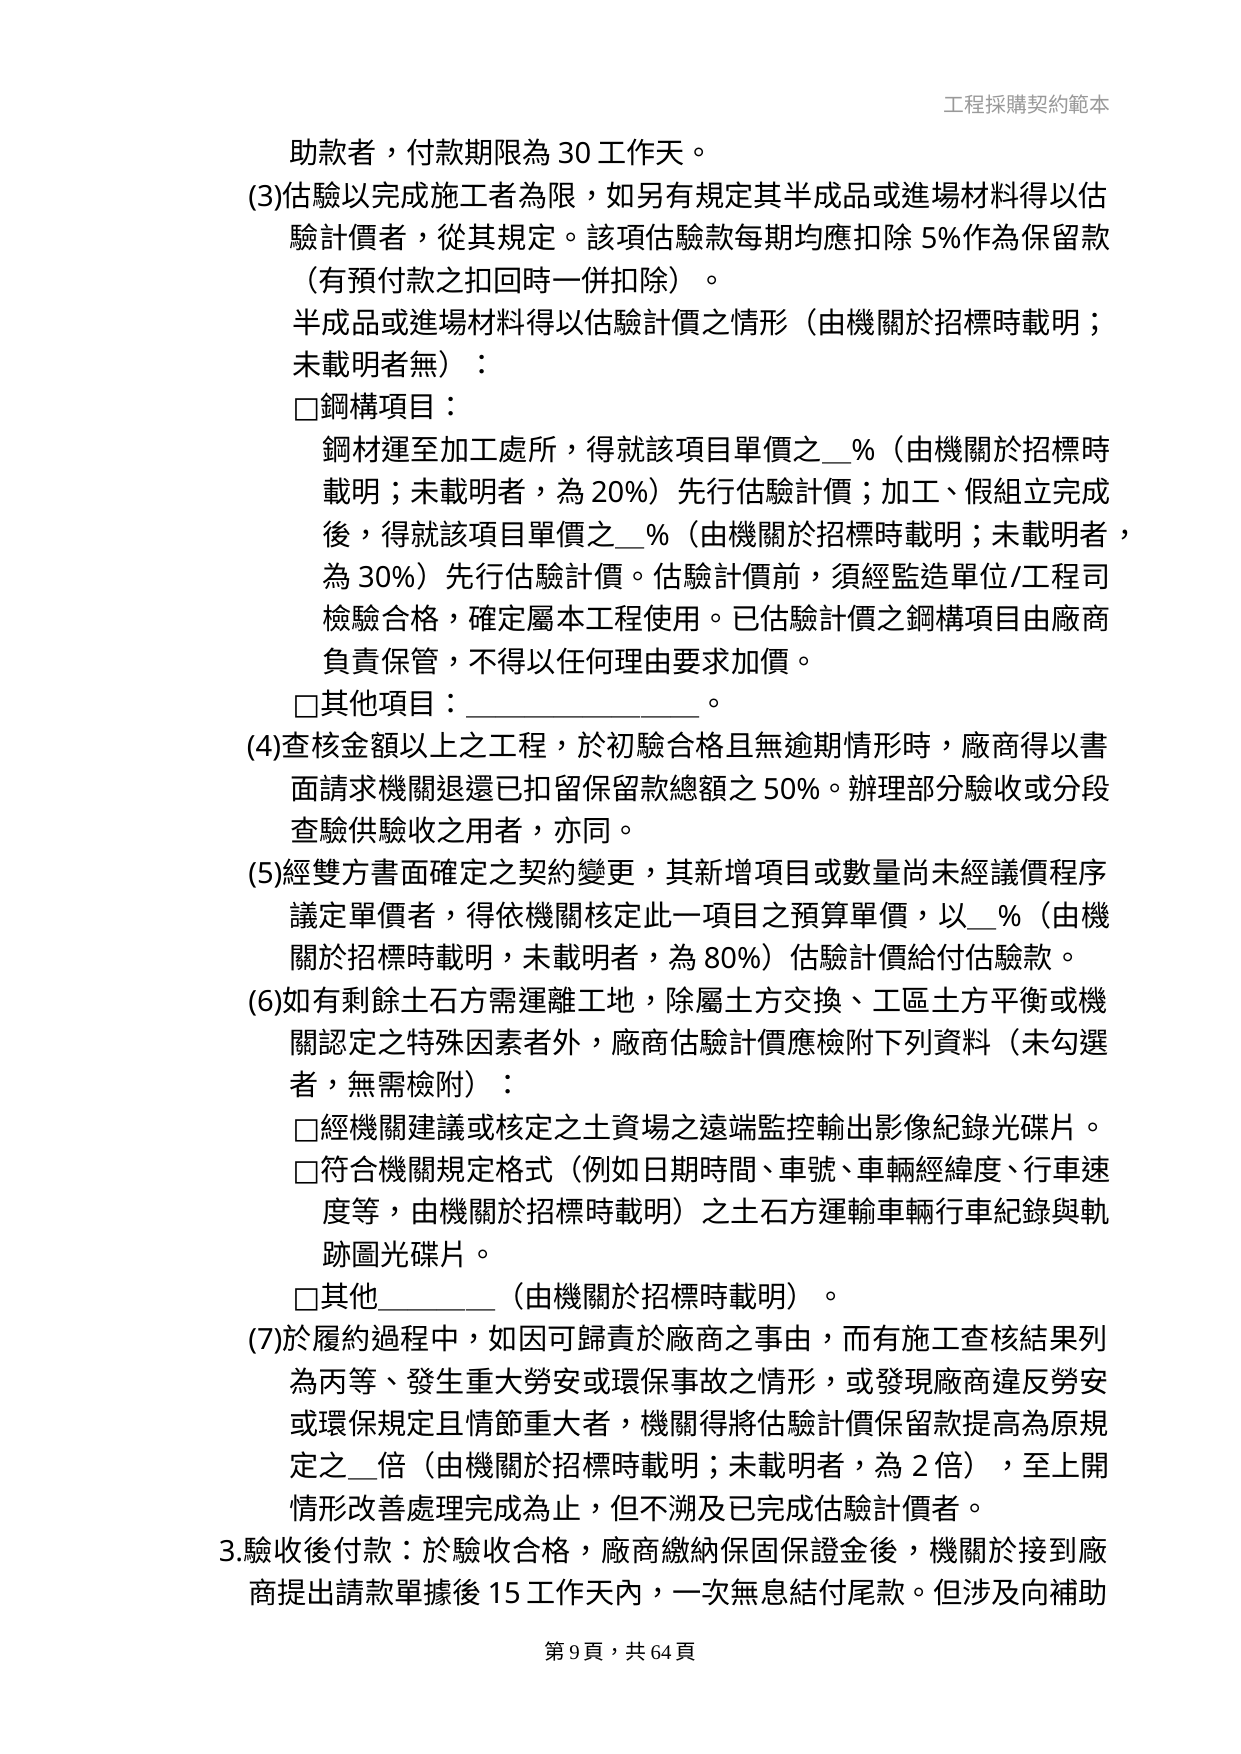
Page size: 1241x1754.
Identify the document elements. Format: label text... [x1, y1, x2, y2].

text (7)於履約過程中，如因可歸責於廠商之事由，而有施工查核結果列為丙等、發生重大勞安或環保事故之情形，或發現廠商違反勞安或環保規定且情節重大者，機關得將估驗計價保留款提高為原規定之＿倍（由機關於招標時載明；未載明者，為2倍），至上開情形改善處理完成為止，但不溯及已完成估驗計價者。 [248, 1316, 1110, 1528]
text (4)查核金額以上之工程，於初驗合格且無逾期情形時，廠商得以書面請求機關退還已扣留保留款總額之50%。辦理部分驗收或分段查驗供驗收之用者，亦同。 [247, 723, 1110, 850]
text □鋼構項目： [292, 384, 1110, 426]
text 助款者，付款期限為30工作天。 [248, 130, 1110, 172]
text (5)經雙方書面確定之契約變更，其新增項目或數量尚未經議價程序議定單價者，得依機關核定此一項目之預算單價，以＿%（由機關於招標時載明，未載明者，為80%）估驗計價給付估驗款。 [248, 850, 1110, 977]
text □符合機關規定格式（例如日期時間、車號、車輛經緯度、行車速度等，由機關於招標時載明）之土石方運輸車輛行車紀錄與軌跡圖光碟片。 [292, 1147, 1110, 1273]
text 鋼材運至加工處所，得就該項目單價之＿%（由機關於招標時載明；未載明者，為20%）先行估驗計價；加工、假組立完成後，得就該項目單價之＿%（由機關於招標時載明；未載明者，為30%）先行估驗計價。估驗計價前，須經監造單位/工程司檢驗合格，確定屬本工程使用。已估驗計價之鋼構項目由廠商負責保管，不得以任何理由要求加價。 [322, 426, 1110, 681]
text □經機關建議或核定之土資場之遠端監控輸出影像紀錄光碟片。 [292, 1104, 1110, 1147]
text □其他＿＿＿＿（由機關於招標時載明）。 [292, 1273, 1110, 1316]
text 3.驗收後付款：於驗收合格，廠商繳納保固保證金後，機關於接到廠商提出請款單據後15工作天內，一次無息結付尾款。但涉及向補助 [218, 1528, 1108, 1612]
text (6)如有剩餘土石方需運離工地，除屬土方交換、工區土方平衡或機關認定之特殊因素者外，廠商估驗計價應檢附下列資料（未勾選者，無需檢附）： [248, 977, 1110, 1104]
text (3)估驗以完成施工者為限，如另有規定其半成品或進場材料得以估驗計價者，從其規定。該項估驗款每期均應扣除5%作為保留款（有預付款之扣回時一併扣除）。 [248, 172, 1110, 299]
text □其他項目：＿＿＿＿＿＿＿＿。 [292, 681, 1110, 723]
text 半成品或進場材料得以估驗計價之情形（由機關於招標時載明；未載明者無）： [292, 299, 1110, 384]
